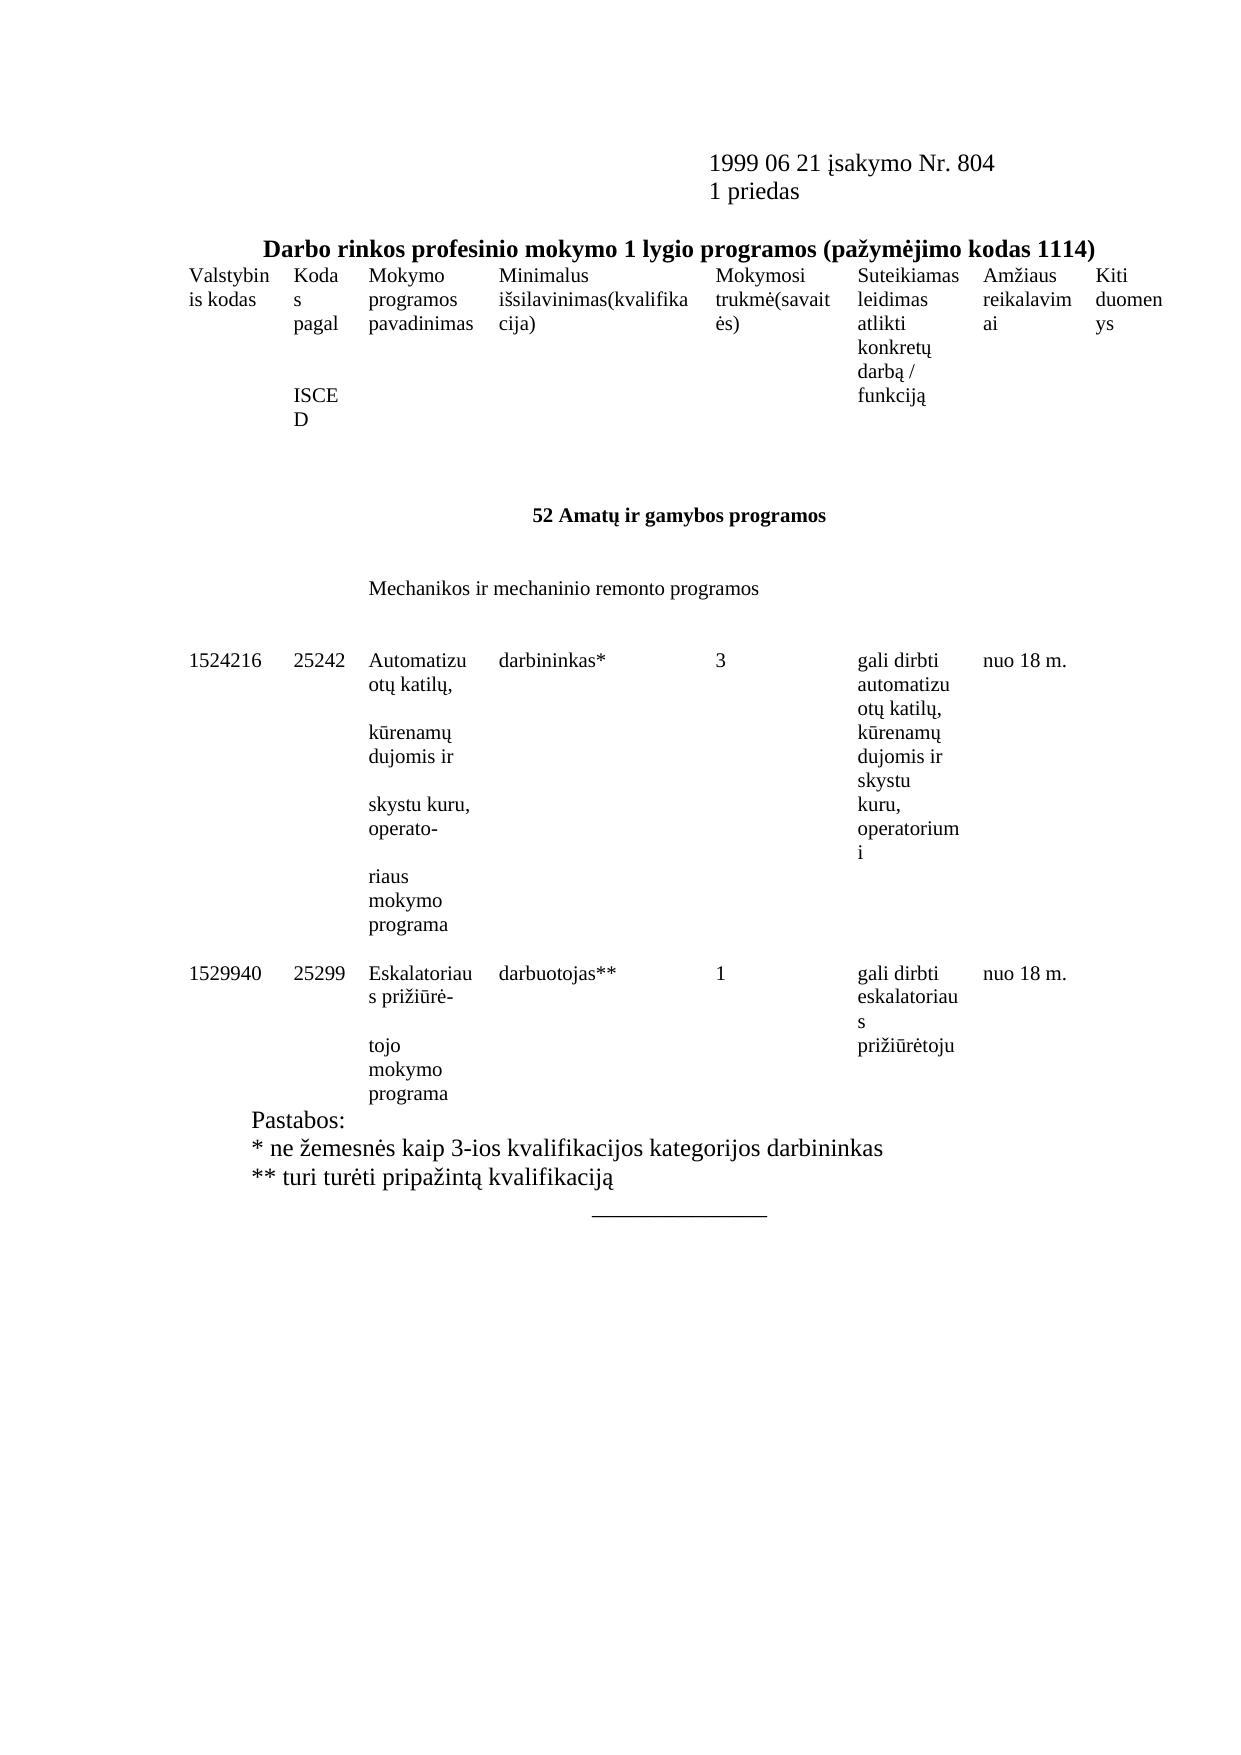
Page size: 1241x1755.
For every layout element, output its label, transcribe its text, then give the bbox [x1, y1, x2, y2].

table_cell kūrenamų dujomis ir skystu [846, 720, 972, 792]
table_header Minimalus išsilavinimas(kvalifikacija) [488, 263, 704, 383]
table_cell [488, 479, 704, 503]
table_cell [1084, 648, 1181, 720]
table_cell [1084, 936, 1181, 960]
table_cell gali dirbti eskalatoriaus [846, 960, 972, 1033]
table_header Amžiaus reikalavimai [972, 263, 1084, 383]
table_cell [704, 551, 846, 575]
table_cell [488, 720, 704, 792]
table_cell [177, 720, 282, 792]
table_cell [846, 624, 972, 648]
table_cell [1084, 960, 1181, 1033]
table_cell [488, 383, 704, 431]
table_cell [704, 864, 846, 936]
table_cell [282, 720, 357, 792]
table_cell [846, 431, 972, 455]
table_header Kodas pagal [282, 263, 357, 383]
table_cell funkciją [846, 383, 972, 431]
table_cell [1084, 383, 1181, 431]
text Darbo rinkos profesinio mokymo 1 lygio programos (pažymėjimo kodas 1114) [177, 234, 1181, 263]
table_cell [357, 479, 487, 503]
table_cell [972, 792, 1084, 864]
table_cell [357, 551, 487, 575]
table_cell [357, 936, 487, 960]
table_cell gali dirbti automatizuotų katilų, [846, 648, 972, 720]
table_cell [1084, 720, 1181, 792]
table_cell [972, 383, 1084, 431]
table_cell [282, 455, 357, 479]
table_cell [488, 431, 704, 455]
text 1 priedas [177, 176, 1181, 205]
table_cell Eskalatoriaus prižiūrė- [357, 960, 487, 1033]
table_cell Automatizuotų katilų, [357, 648, 487, 720]
table_cell prižiūrėtoju [846, 1033, 972, 1105]
table_cell [357, 455, 487, 479]
table_cell tojo mokymo programa [357, 1033, 487, 1105]
table_cell kuru, operatoriumi [846, 792, 972, 864]
table_cell 1524216 [177, 648, 282, 720]
table_cell [972, 455, 1084, 479]
table_cell skystu kuru, operato- [357, 792, 487, 864]
table_cell [177, 936, 282, 960]
text ______________ [177, 1191, 1181, 1220]
table_cell [282, 551, 357, 575]
table_header Suteikiamas leidimas atlikti konkretų darbą / [846, 263, 972, 383]
table_cell [704, 431, 846, 455]
table_cell [972, 864, 1084, 936]
table_cell [357, 431, 487, 455]
table_cell [1084, 551, 1181, 575]
table_cell [1084, 624, 1181, 648]
table_cell [846, 551, 972, 575]
table_cell [1084, 792, 1181, 864]
table_cell [704, 455, 846, 479]
table_cell 25299 [282, 960, 357, 1033]
table_cell kūrenamų dujomis ir [357, 720, 487, 792]
table_cell [282, 431, 357, 455]
table_cell [282, 792, 357, 864]
table_cell [488, 551, 704, 575]
table_cell [704, 936, 846, 960]
table_cell [972, 479, 1084, 503]
text ** turi turėti pripažintą kvalifikaciją [177, 1162, 1181, 1191]
text * ne žemesnės kaip 3-ios kvalifikacijos kategorijos darbininkas [177, 1133, 1181, 1162]
table_cell 1529940 [177, 960, 282, 1033]
table_cell [488, 624, 704, 648]
table_cell ISCED [282, 383, 357, 431]
table_cell riaus mokymo programa [357, 864, 487, 936]
table_cell [1084, 479, 1181, 503]
table_cell [704, 1033, 846, 1105]
table_cell [846, 479, 972, 503]
table_cell [488, 936, 704, 960]
table_cell [972, 720, 1084, 792]
table_cell [1084, 455, 1181, 479]
table_cell [488, 455, 704, 479]
table_cell [177, 455, 282, 479]
table_cell 25242 [282, 648, 357, 720]
table_cell [177, 575, 282, 623]
table_cell [704, 479, 846, 503]
table_cell [1084, 431, 1181, 455]
text 1999 06 21 įsakymo Nr. 804 [177, 148, 1181, 176]
table_cell [282, 864, 357, 936]
table_cell [357, 624, 487, 648]
table_cell [177, 479, 282, 503]
table_cell 1 [704, 960, 846, 1033]
table_cell 3 [704, 648, 846, 720]
table_cell [177, 864, 282, 936]
table_header Mokymosi trukmė(savaitės) [704, 263, 846, 383]
table_cell [177, 551, 282, 575]
table_cell [177, 383, 282, 431]
table_cell [972, 624, 1084, 648]
table_cell [488, 1033, 704, 1105]
table_cell [846, 455, 972, 479]
table_cell [704, 383, 846, 431]
table_cell [488, 792, 704, 864]
table_cell [972, 551, 1084, 575]
table_cell Mechanikos ir mechaninio remonto programos [357, 575, 1181, 623]
table_cell [282, 575, 357, 623]
table_cell [846, 864, 972, 936]
table_cell [972, 431, 1084, 455]
table_header Kiti duomenys [1084, 263, 1181, 383]
table_cell [704, 792, 846, 864]
table_cell [972, 1033, 1084, 1105]
table_cell [704, 624, 846, 648]
table_cell [704, 720, 846, 792]
table_cell darbininkas* [488, 648, 704, 720]
table_cell [282, 624, 357, 648]
table_cell darbuotojas** [488, 960, 704, 1033]
table_cell [357, 383, 487, 431]
table_header Mokymo programos pavadinimas [357, 263, 487, 383]
table_cell [846, 936, 972, 960]
table_cell [177, 792, 282, 864]
table_cell nuo 18 m. [972, 960, 1084, 1033]
table_cell [177, 431, 282, 455]
table_cell 52 Amatų ir gamybos programos [177, 503, 1181, 551]
table_cell [282, 1033, 357, 1105]
table_cell [177, 624, 282, 648]
table_cell [177, 1033, 282, 1105]
table_header Valstybinis kodas [177, 263, 282, 383]
table_cell [972, 936, 1084, 960]
table_cell [1084, 1033, 1181, 1105]
table_cell [488, 864, 704, 936]
table_cell nuo 18 m. [972, 648, 1084, 720]
table_cell [282, 936, 357, 960]
text Pastabos: [177, 1105, 1181, 1133]
table_cell [282, 479, 357, 503]
table_cell [1084, 864, 1181, 936]
